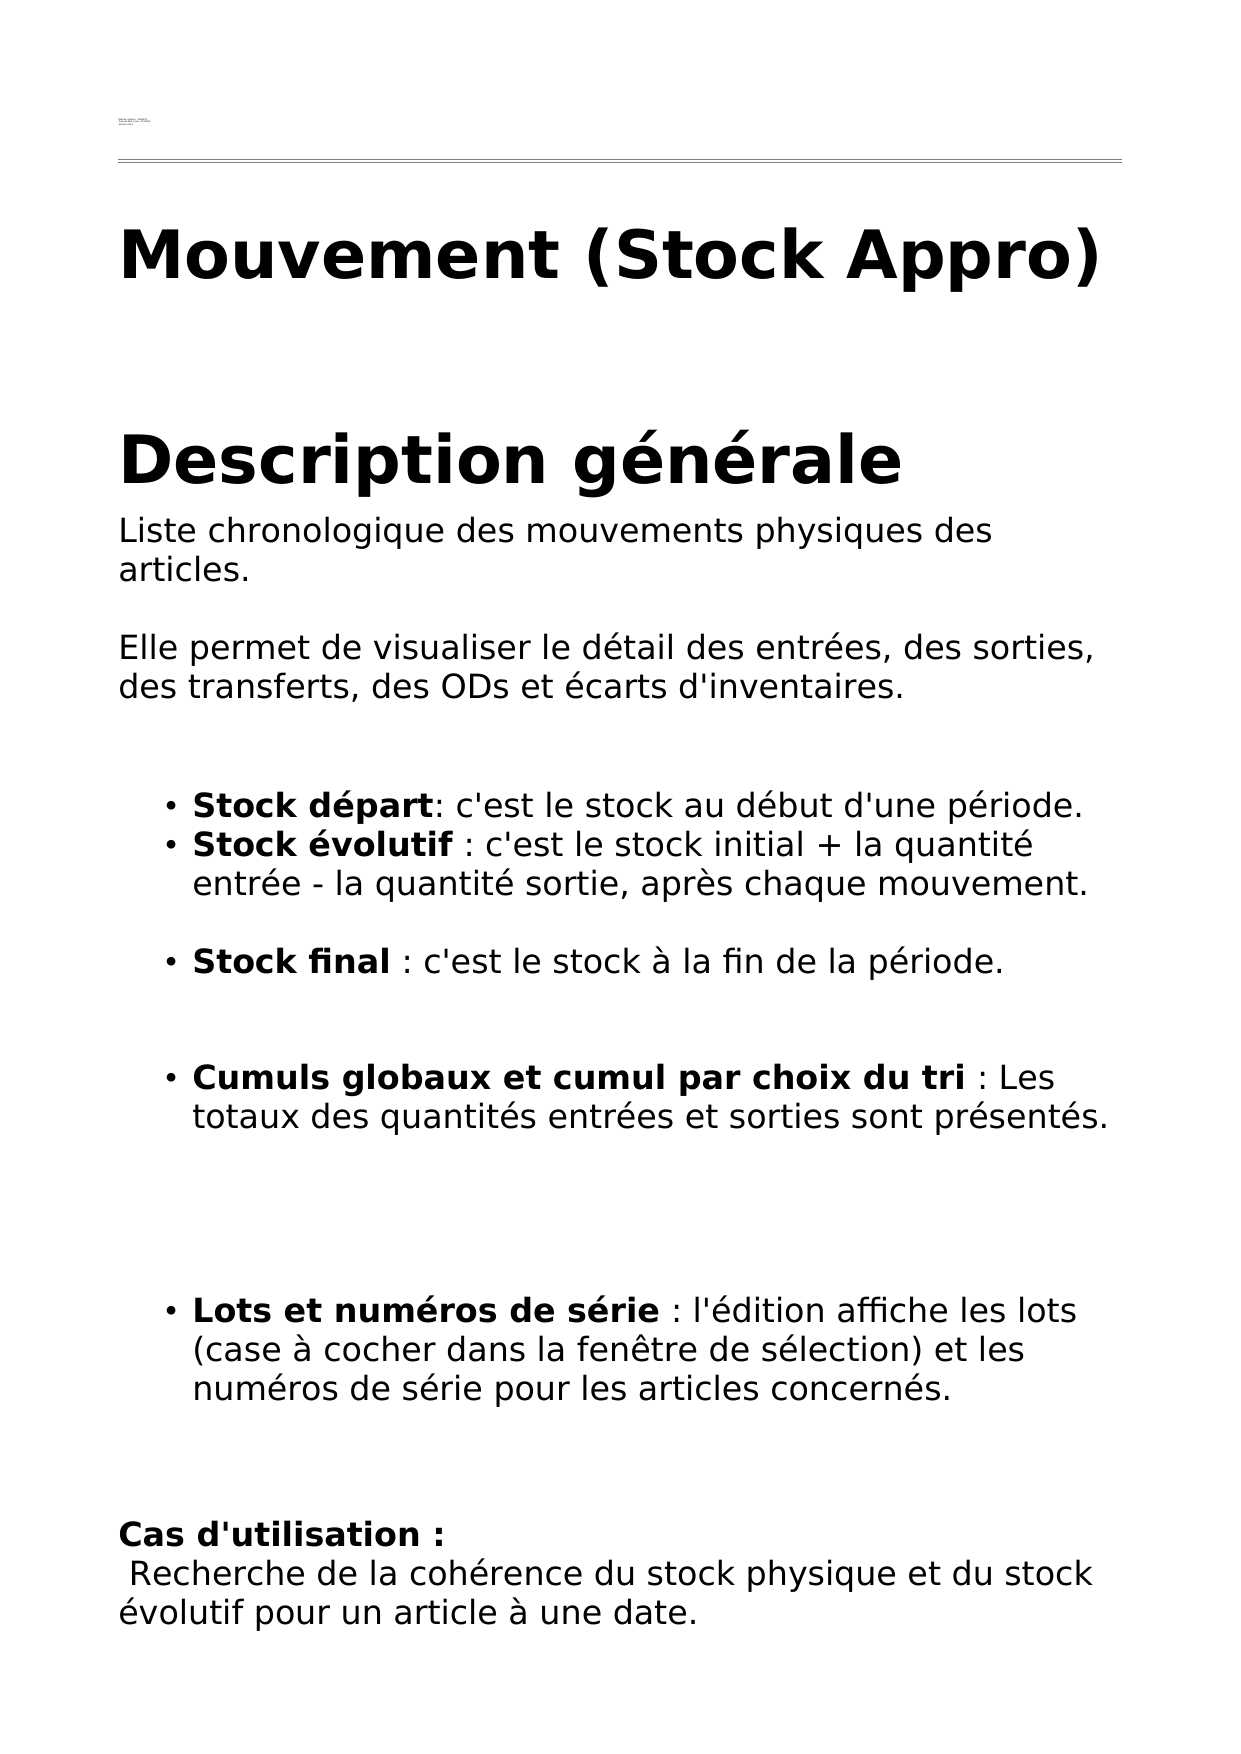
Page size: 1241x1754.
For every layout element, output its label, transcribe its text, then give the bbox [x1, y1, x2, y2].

text Liste chronologique des mouvements physiques des articles. Elle permet de visualiser le détail des entrées, des sorties, des transferts, des ODs et écarts d'inventaires. [118, 512, 1122, 745]
subtitle Description générale [118, 422, 1122, 499]
list Lots et numéros de série : l'édition affiche les lots (case à cocher dans la fenêtre de sélection) et les numéros de série pour les articles concernés. [177, 1292, 1122, 1486]
subtitle Mouvement (Stock Appro) [118, 216, 1122, 294]
list Stock départ: c'est le stock au début d'une période. [177, 787, 1122, 826]
text Date de création : 18/08/23 Date de Mise à Jour : 21/08/23 Version v22.0 [118, 118, 1122, 128]
list Stock évolutif : c'est le stock initial + la quantité entrée - la quantité sortie, après chaque mouvement. [177, 826, 1122, 942]
list Stock final : c'est le stock à la fin de la période. [177, 942, 1122, 1059]
text Cas d'utilisation : Recherche de la cohérence du stock physique et du stock évolutif pour un article à une date. [118, 1516, 1122, 1632]
list Cumuls globaux et cumul par choix du tri : Les totaux des quantités entrées et sorties sont présentés. [177, 1059, 1122, 1292]
